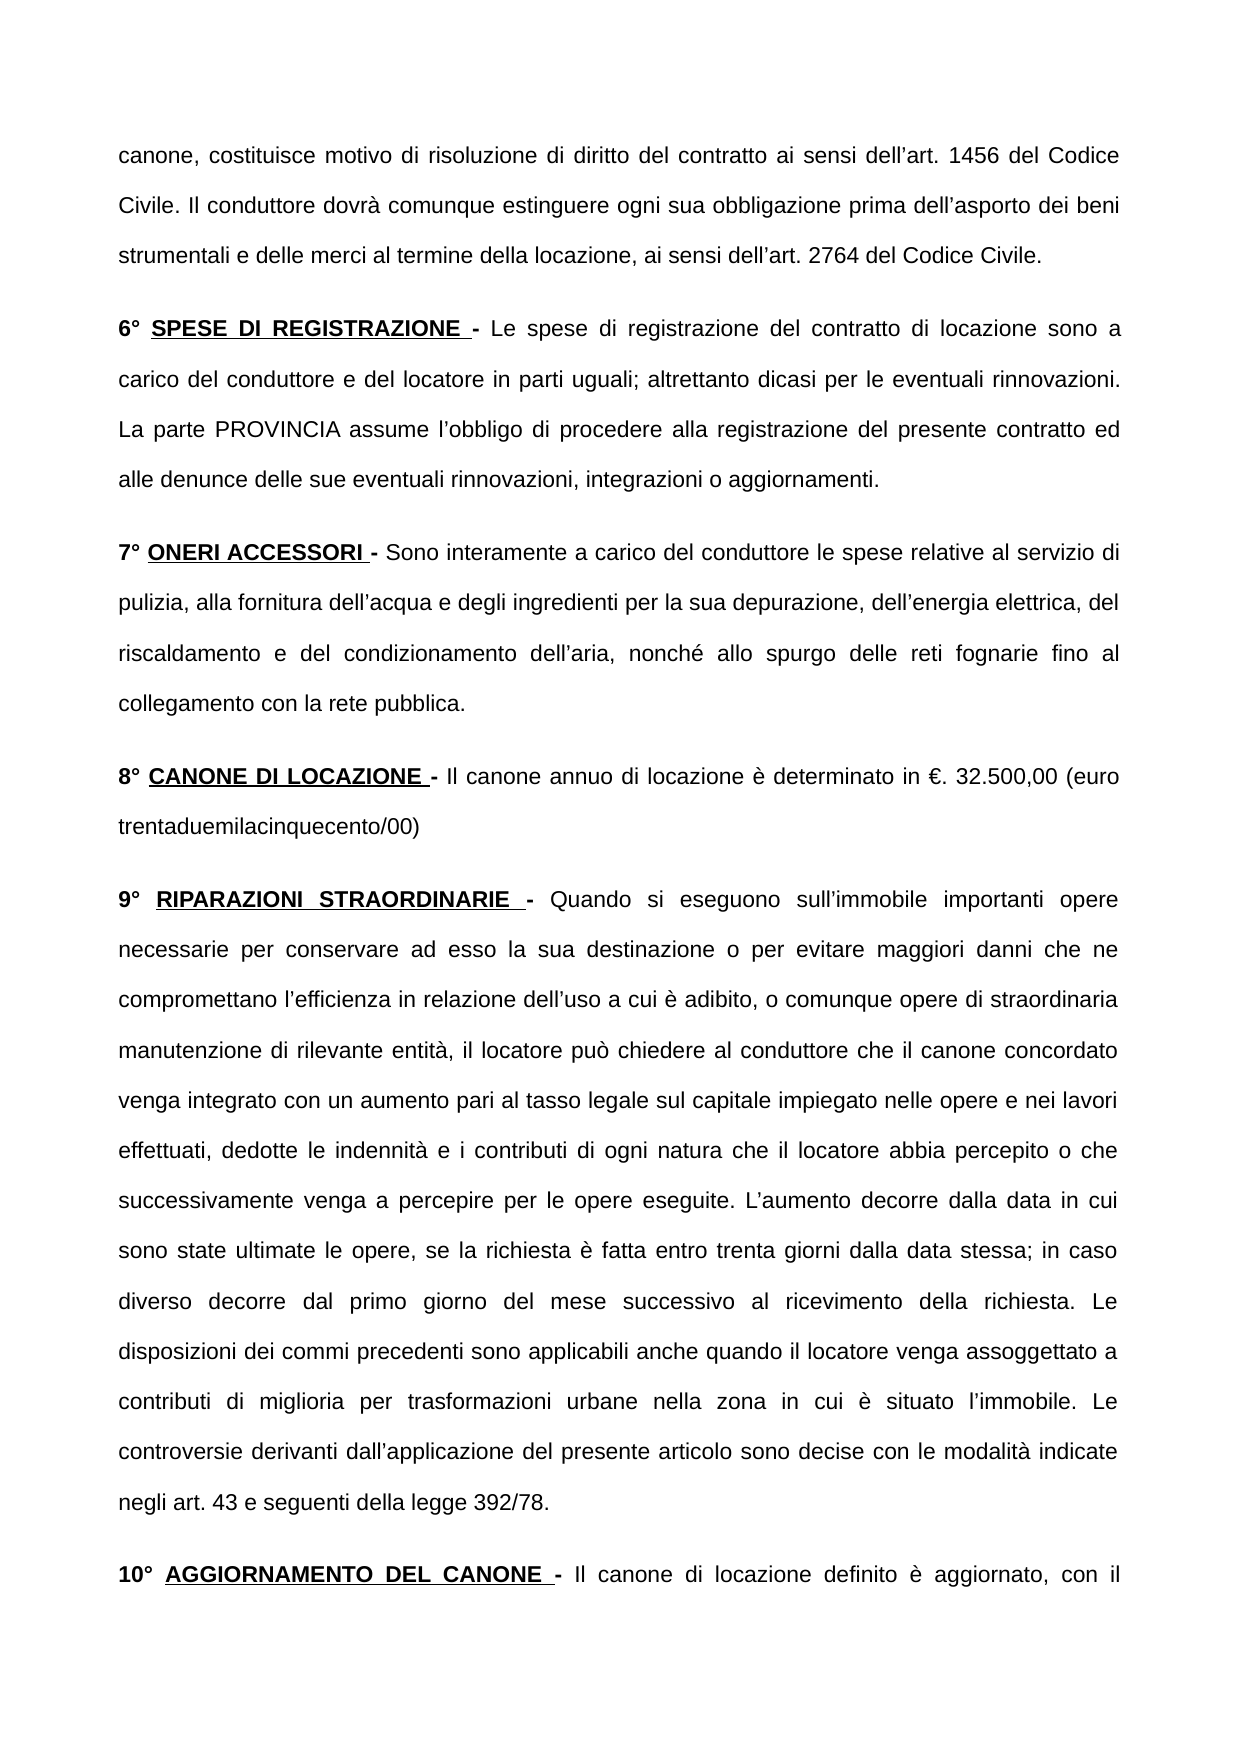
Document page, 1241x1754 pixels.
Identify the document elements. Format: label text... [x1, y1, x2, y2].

text 6° SPESE DI REGISTRAZIONE - Le spese di registrazione del contratto di locazione sono a carico del conduttore e del locatore in parti uguali; altrettanto dicasi per le eventuali rinnovazioni. La parte PROVINCIA assume l’obbligo di procedere alla registrazione del presente contratto ed alle denunce delle sue eventuali rinnovazioni, integrazioni o aggiornamenti. [118, 292, 1122, 492]
text 7° ONERI ACCESSORI - Sono interamente a carico del conduttore le spese relative al servizio di pulizia, alla fornitura dell’acqua e degli ingredienti per la sua depurazione, dell’energia elettrica, del riscaldamento e del condizionamento dell’aria, nonché allo spurgo delle reti fognarie fino al collegamento con la rete pubblica. [118, 515, 1121, 716]
text 10° AGGIORNAMENTO DEL CANONE - Il canone di locazione definito è aggiornato, con il [118, 1538, 1121, 1588]
text 8° CANONE DI LOCAZIONE - Il canone annuo di locazione è determinato in €. 32.500,00 (euro trentaduemilacinquecento/00) [118, 739, 1121, 839]
text canone, costituisce motivo di risoluzione di diritto del contratto ai sensi dell’art. 1456 del Codice Civile. Il conduttore dovrà comunque estinguere ogni sua obbligazione prima dell’asporto dei beni strumentali e delle merci al termine della locazione, ai sensi dell’art. 2764 del Codice Civile. [118, 118, 1121, 269]
text 9° RIPARAZIONI STRAORDINARIE - Quando si eseguono sull’immobile importanti opere necessarie per conservare ad esso la sua destinazione o per evitare maggiori danni che ne compromettano l’efficienza in relazione dell’uso a cui è adibito, o comunque opere di straordinaria manutenzione di rilevante entità, il locatore può chiedere al conduttore che il canone concordato venga integrato con un aumento pari al tasso legale sul capitale impiegato nelle opere e nei lavori effettuati, dedotte le indennità e i contributi di ogni natura che il locatore abbia percepito o che successivamente venga a percepire per le opere eseguite. L’aumento decorre dalla data in cui sono state ultimate le opere, se la richiesta è fatta entro trenta giorni dalla data stessa; in caso diverso decorre dal primo giorno del mese successivo al ricevimento della richiesta. Le disposizioni dei commi precedenti sono applicabili anche quando il locatore venga assoggettato a contributi di miglioria per trasformazioni urbane nella zona in cui è situato l’immobile. Le controversie derivanti dall’applicazione del presente articolo sono decise con le modalità indicate negli art. 43 e seguenti della legge 392/78. [118, 862, 1119, 1515]
